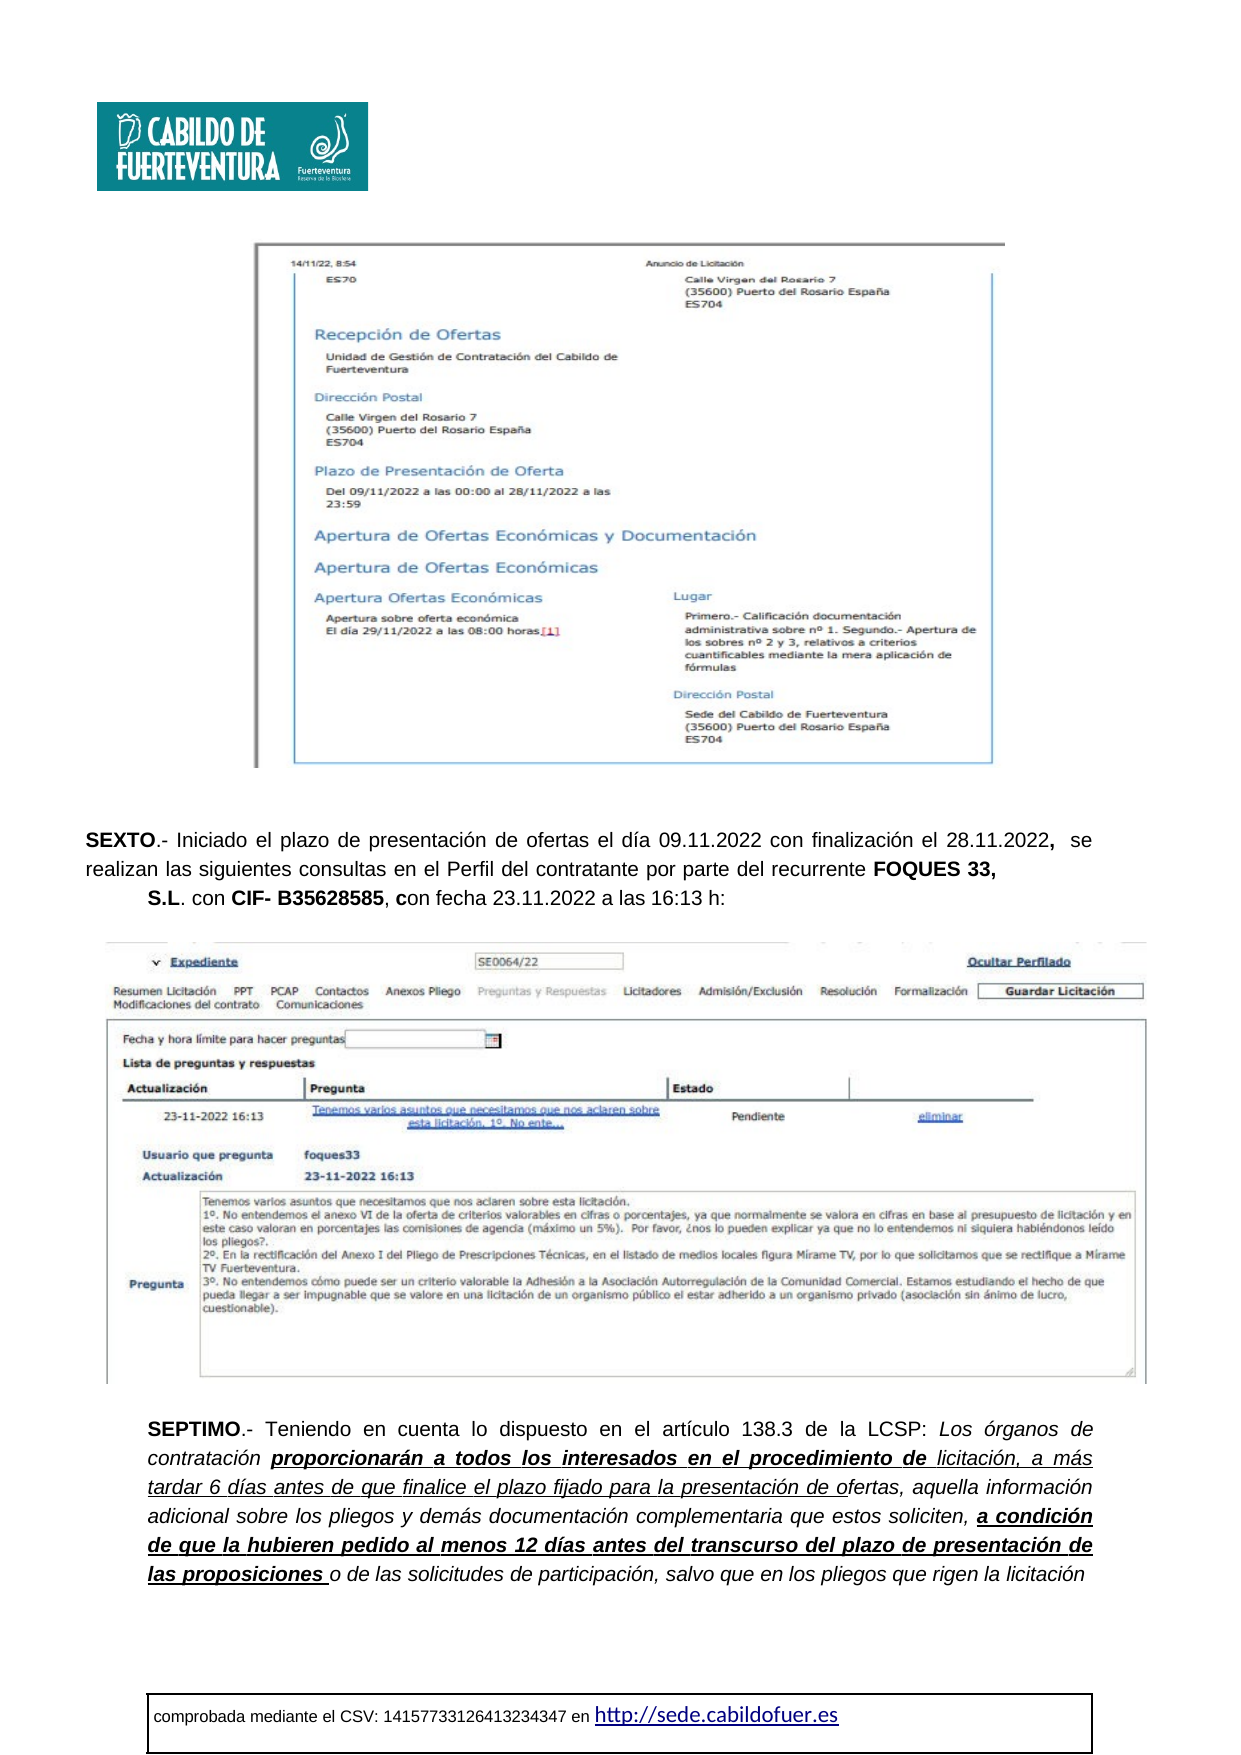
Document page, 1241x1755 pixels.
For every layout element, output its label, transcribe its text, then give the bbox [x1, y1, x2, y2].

text las proposiciones o de las solicitudes de participación, salvo que en los pliegos que rigen la licitación [147, 1555, 1093, 1586]
text SEXTO.- Iniciado el plazo de presentación de ofertas el día 09.11.2022 con finalización el 28.11.2022, se realizan las siguientes consultas en el Perfil del contratante por parte del recurrente FOQUES 33, [85, 827, 1093, 880]
text S.L. con CIF- B35628585, con fecha 23.11.2022 a las 16:13 h: [147, 885, 1161, 909]
text SEPTIMO.- Teniendo en cuenta lo dispuesto en el artículo 138.3 de la LCSP: Los órganos de contratación proporcionarán a todos los interesados en el procedimiento de licitación, a más tardar 6 días antes de que finalice el plazo fijado para la presentación de ofertas, aquella información adicional sobre los pliegos y demás documentación complementaria que estos soliciten, a condición de que la hubieren pedido al menos 12 días antes del transcurso del plazo de presentación de [147, 1417, 1093, 1554]
